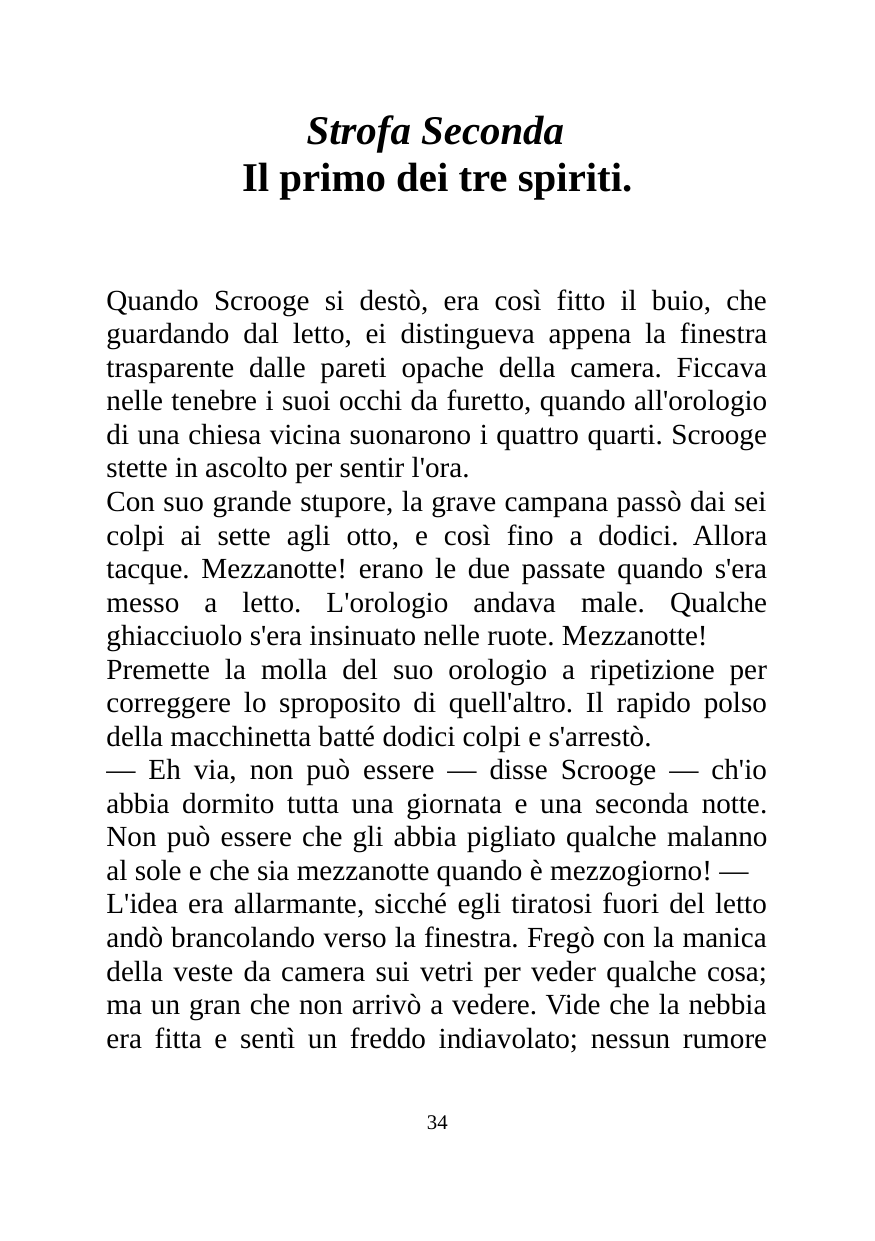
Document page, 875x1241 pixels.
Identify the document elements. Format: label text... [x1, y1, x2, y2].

text L'idea era allarmante, sicché egli tiratosi fuori del letto andò brancolando verso la finestra. Fregò con la manica della veste da camera sui vetri per veder qualche cosa; ma un gran che non arrivò a vedere. Vide che la nebbia era fitta e sentì un freddo indiavolato; nessun rumore [106, 887, 768, 1054]
text Quando Scrooge si destò, era così fitto il buio, che guardando dal letto, ei distingueva appena la finestra trasparente dalle pareti opache della camera. Ficcava nelle tenebre i suoi occhi da furetto, quando all'orologio di una chiesa vicina suonarono i quattro quarti. Scrooge stette in ascolto per sentir l'ora. [106, 283, 768, 484]
subtitle Strofa Seconda Il primo dei tre spiriti. [106, 106, 768, 200]
text — Eh via, non può essere — disse Scrooge — ch'io abbia dormito tutta una giornata e una seconda notte. Non può essere che gli abbia pigliato qualche malanno al sole e che sia mezzanotte quando è mezzogiorno! — [106, 752, 768, 887]
text Premette la molla del suo orologio a ripetizione per correggere lo sproposito di quell'altro. Il rapido polso della macchinetta batté dodici colpi e s'arrestò. [106, 652, 768, 752]
text Con suo grande stupore, la grave campana passò dai sei colpi ai sette agli otto, e così fino a dodici. Allora tacque. Mezzanotte! erano le due passate quando s'era messo a letto. L'orologio andava male. Qualche ghiacciuolo s'era insinuato nelle ruote. Mezzanotte! [106, 484, 768, 652]
